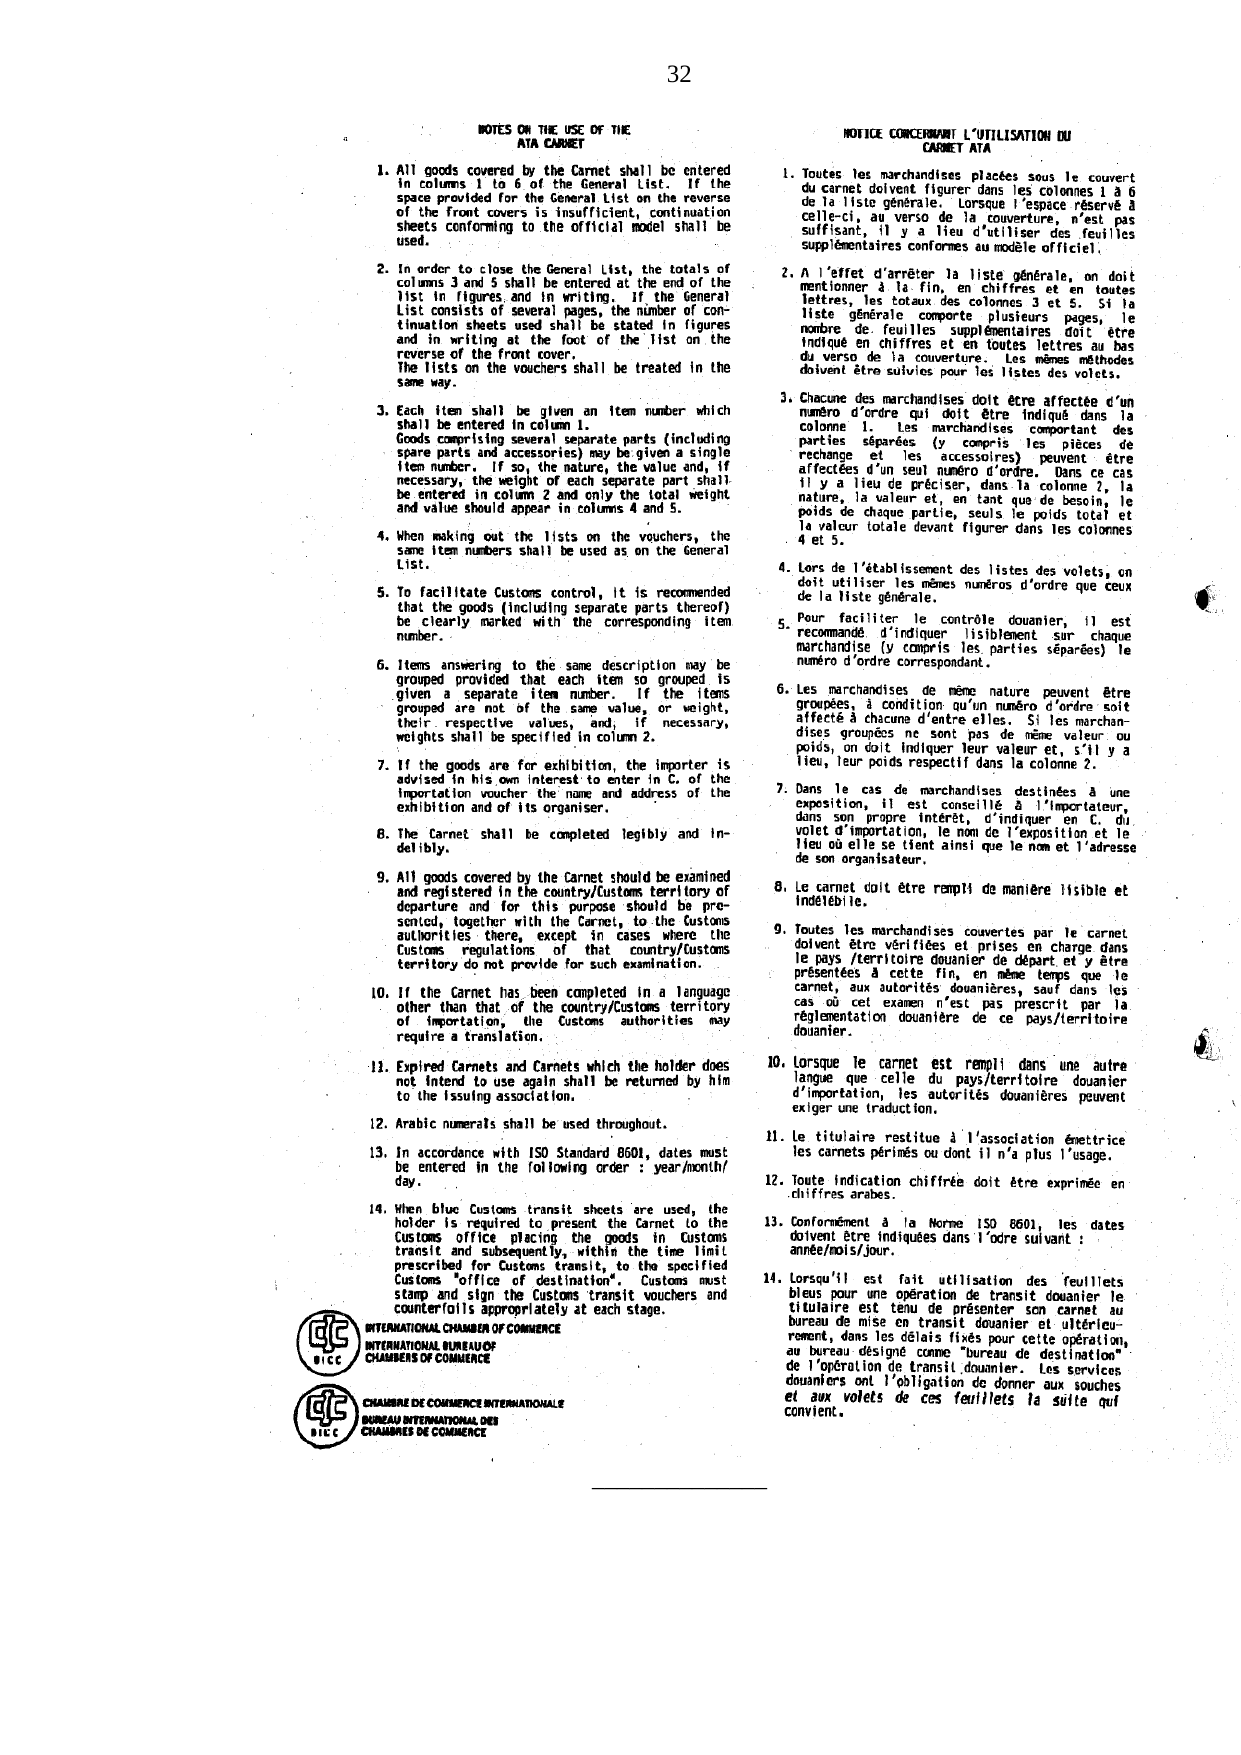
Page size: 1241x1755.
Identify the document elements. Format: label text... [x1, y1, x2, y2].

text ______________ [177, 1463, 1181, 1492]
